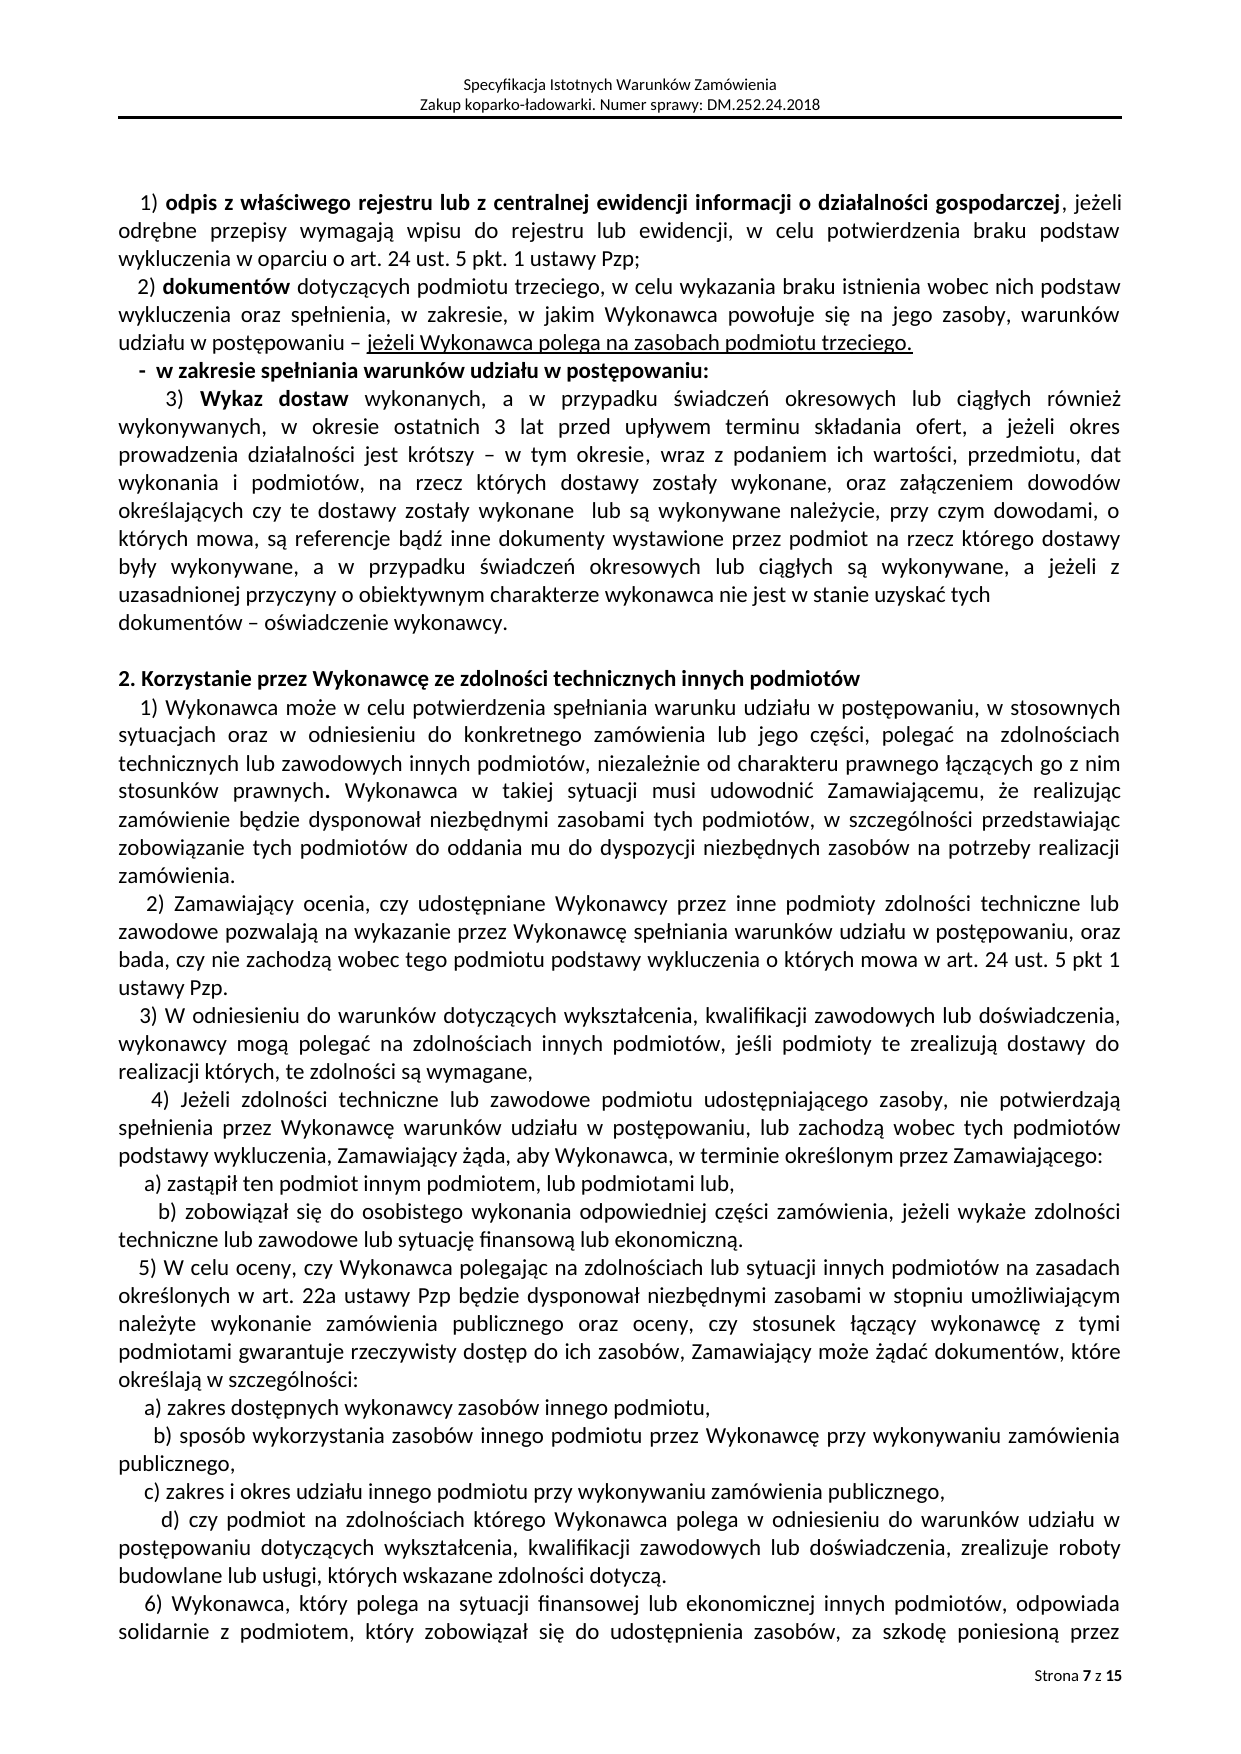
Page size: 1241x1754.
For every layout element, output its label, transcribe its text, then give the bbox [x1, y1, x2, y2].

text 2. Korzystanie przez Wykonawcę ze zdolności technicznych innych podmiotów [118, 664, 1122, 693]
text 3) Wykaz dostaw wykonanych, a w przypadku świadczeń okresowych lub ciągłych również wykonywanych, w okresie ostatnich 3 lat przed upływem terminu składania ofert, a jeżeli okres prowadzenia działalności jest krótszy – w tym okresie, wraz z podaniem ich wartości, przedmiotu, dat wykonania i podmiotów, na rzecz których dostawy zostały wykonane, oraz załączeniem dowodów określających czy te dostawy zostały wykonane lub są wykonywane należycie, przy czym dowodami, o których mowa, są referencje bądź inne dokumenty wystawione przez podmiot na rzecz którego dostawy były wykonywane, a w przypadku świadczeń okresowych lub ciągłych są wykonywane, a jeżeli z uzasadnionej przyczyny o obiektywnym charakterze wykonawca nie jest w stanie uzyskać tych [118, 384, 1122, 608]
text 1) Wykonawca może w celu potwierdzenia spełniania warunku udziału w postępowaniu, w stosownych sytuacjach oraz w odniesieniu do konkretnego zamówienia lub jego części, polegać na zdolnościach technicznych lub zawodowych innych podmiotów, niezależnie od charakteru prawnego łączących go z nim stosunków prawnych. Wykonawca w takiej sytuacji musi udowodnić Zamawiającemu, że realizując zamówienie będzie dysponował niezbędnymi zasobami tych podmiotów, w szczególności przedstawiając zobowiązanie tych podmiotów do oddania mu do dyspozycji niezbędnych zasobów na potrzeby realizacji zamówienia. [118, 693, 1122, 889]
text 2) dokumentów dotyczących podmiotu trzeciego, w celu wykazania braku istnienia wobec nich podstaw wykluczenia oraz spełnienia, w zakresie, w jakim Wykonawca powołuje się na jego zasoby, warunków udziału w postępowaniu – jeżeli Wykonawca polega na zasobach podmiotu trzeciego. [118, 272, 1122, 356]
text b) sposób wykorzystania zasobów innego podmiotu przez Wykonawcę przy wykonywaniu zamówienia publicznego, [118, 1421, 1122, 1477]
text 6) Wykonawca, który polega na sytuacji finansowej lub ekonomicznej innych podmiotów, odpowiada solidarnie z podmiotem, który zobowiązał się do udostępnienia zasobów, za szkodę poniesioną przez [118, 1589, 1122, 1645]
text a) zastąpił ten podmiot innym podmiotem, lub podmiotami lub, [118, 1169, 1122, 1197]
text 4) Jeżeli zdolności techniczne lub zawodowe podmiotu udostępniającego zasoby, nie potwierdzają spełnienia przez Wykonawcę warunków udziału w postępowaniu, lub zachodzą wobec tych podmiotów podstawy wykluczenia, Zamawiający żąda, aby Wykonawca, w terminie określonym przez Zamawiającego: [118, 1085, 1122, 1169]
text b) zobowiązał się do osobistego wykonania odpowiedniej części zamówienia, jeżeli wykaże zdolności techniczne lub zawodowe lub sytuację finansową lub ekonomiczną. [118, 1197, 1122, 1253]
text d) czy podmiot na zdolnościach którego Wykonawca polega w odniesieniu do warunków udziału w postępowaniu dotyczących wykształcenia, kwalifikacji zawodowych lub doświadczenia, zrealizuje roboty budowlane lub usługi, których wskazane zdolności dotyczą. [118, 1505, 1122, 1589]
text - w zakresie spełniania warunków udziału w postępowaniu: [118, 356, 1122, 384]
text c) zakres i okres udziału innego podmiotu przy wykonywaniu zamówienia publicznego, [118, 1477, 1122, 1505]
text 2) Zamawiający ocenia, czy udostępniane Wykonawcy przez inne podmioty zdolności techniczne lub zawodowe pozwalają na wykazanie przez Wykonawcę spełniania warunków udziału w postępowaniu, oraz bada, czy nie zachodzą wobec tego podmiotu podstawy wykluczenia o których mowa w art. 24 ust. 5 pkt 1 ustawy Pzp. [118, 889, 1122, 1001]
text dokumentów – oświadczenie wykonawcy. [118, 608, 1122, 637]
text 5) W celu oceny, czy Wykonawca polegając na zdolnościach lub sytuacji innych podmiotów na zasadach określonych w art. 22a ustawy Pzp będzie dysponował niezbędnymi zasobami w stopniu umożliwiającym należyte wykonanie zamówienia publicznego oraz oceny, czy stosunek łączący wykonawcę z tymi podmiotami gwarantuje rzeczywisty dostęp do ich zasobów, Zamawiający może żądać dokumentów, które określają w szczególności: [118, 1253, 1122, 1393]
text a) zakres dostępnych wykonawcy zasobów innego podmiotu, [118, 1393, 1122, 1421]
text 3) W odniesieniu do warunków dotyczących wykształcenia, kwalifikacji zawodowych lub doświadczenia, wykonawcy mogą polegać na zdolnościach innych podmiotów, jeśli podmioty te zrealizują dostawy do realizacji których, te zdolności są wymagane, [118, 1001, 1122, 1085]
text 1) odpis z właściwego rejestru lub z centralnej ewidencji informacji o działalności gospodarczej, jeżeli odrębne przepisy wymagają wpisu do rejestru lub ewidencji, w celu potwierdzenia braku podstaw wykluczenia w oparciu o art. 24 ust. 5 pkt. 1 ustawy Pzp; [118, 188, 1122, 272]
